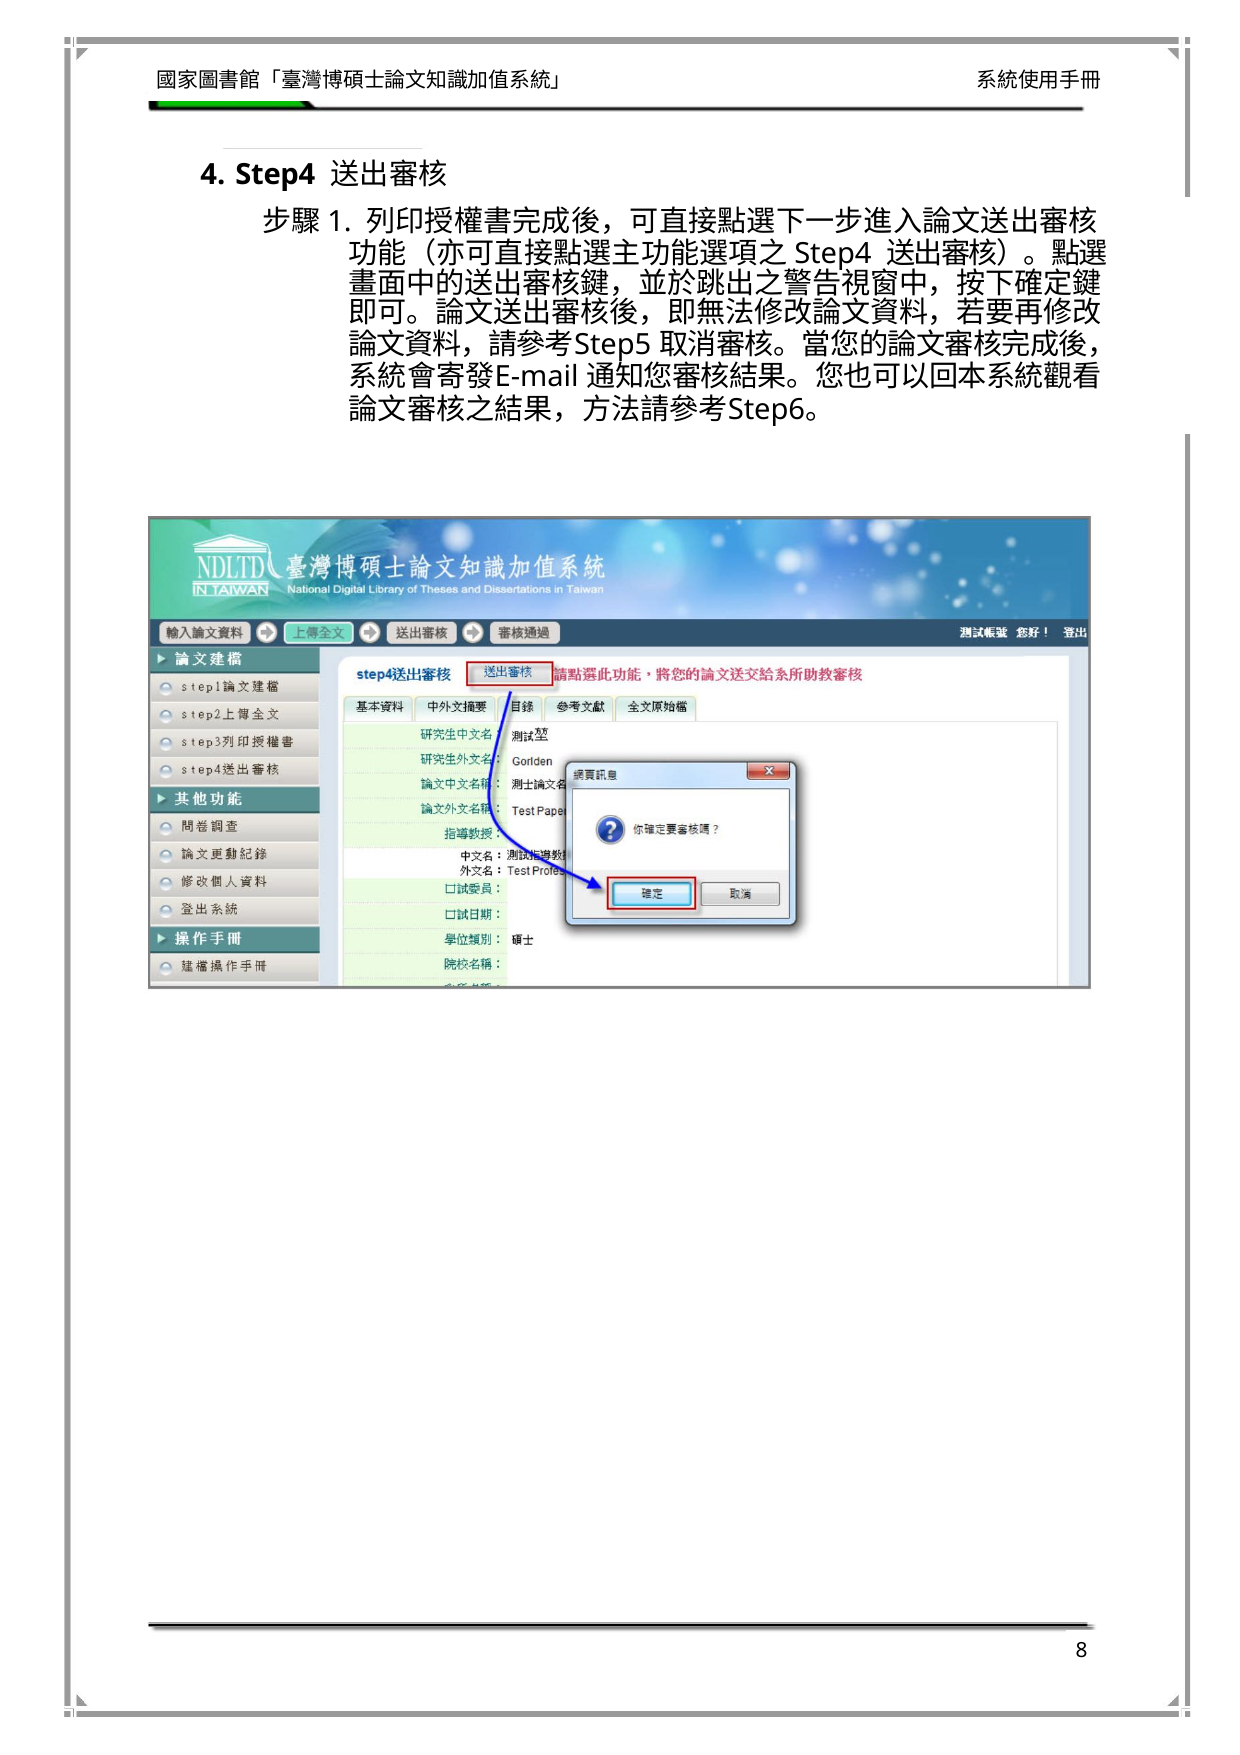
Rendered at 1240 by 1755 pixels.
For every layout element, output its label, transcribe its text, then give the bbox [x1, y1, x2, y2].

text 系統會寄發E-mail 通知您審核結果。您也可以回本系統觀看 [348, 361, 1218, 393]
picture [1181, 48, 1191, 197]
picture [64, 48, 1179, 1717]
text 步驟 1. 列印授權書完成後，可直接點選下一步進入論文送出審核 [262, 206, 1218, 238]
text 系統使用手冊 [976, 71, 1115, 92]
text 功能（亦可直接點選主功能選項之 Step4 送出審核）。點選 [348, 238, 1218, 270]
text 論文審核之結果，方法請參考Step6。 [348, 393, 1218, 426]
picture [1181, 37, 1191, 47]
picture [64, 37, 1179, 47]
text 8 [1075, 1639, 1099, 1662]
text 畫面中的送出審核鍵，並於跳出之警告視窗中，按下確定鍵 [348, 270, 1218, 299]
text 即可。論文送出審核後，即無法修改論文資料，若要再修改 [348, 299, 1218, 329]
text 國家圖書館「臺灣博碩士論文知識加值系統」 [157, 71, 619, 92]
picture [1181, 434, 1191, 1717]
text 4. Step4 送出審核 [200, 158, 457, 191]
text 論文資料，請參考Step5 取消審核。當您的論文審核完成後， [348, 329, 1218, 361]
